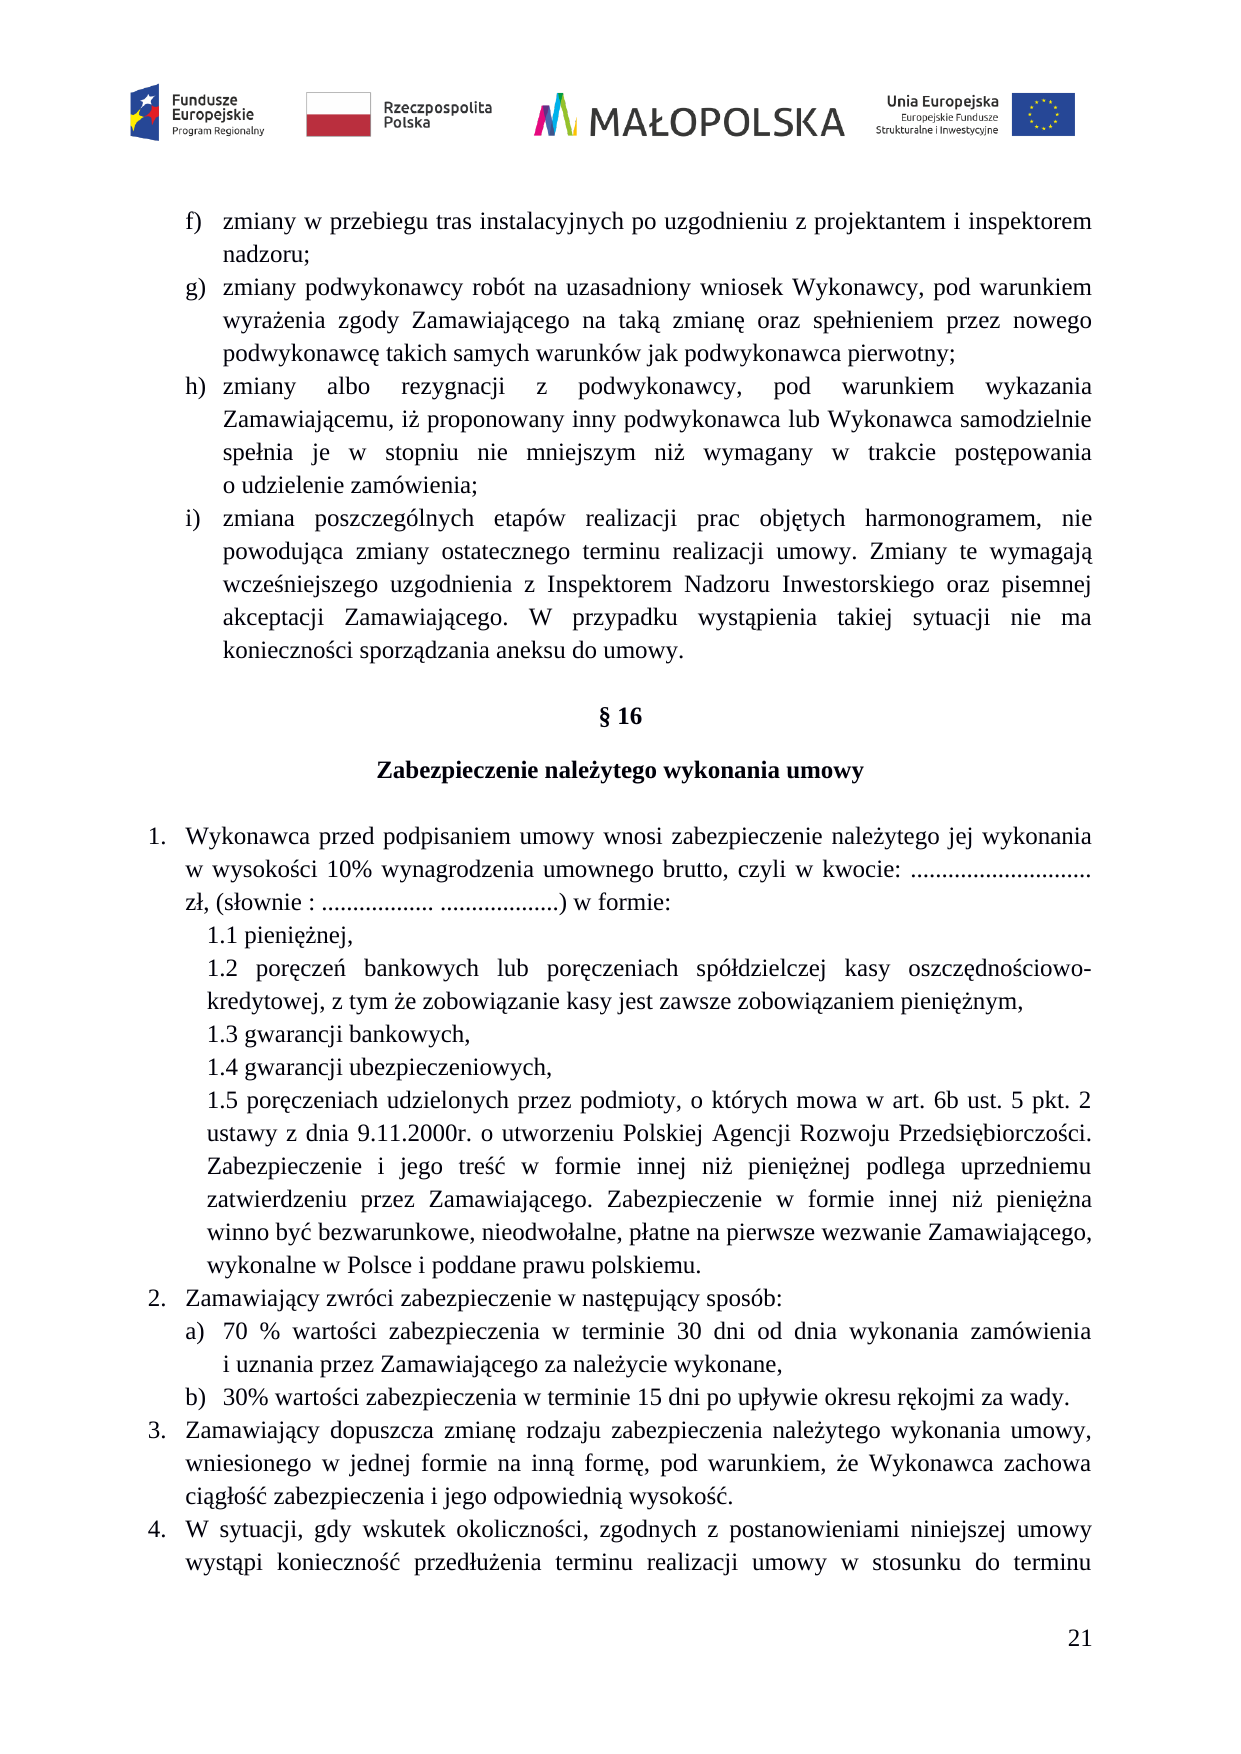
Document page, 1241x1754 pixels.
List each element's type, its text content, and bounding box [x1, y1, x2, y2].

text § 16 [148, 701, 1093, 730]
list Wykonawca przed podpisaniem umowy wnosi zabezpieczenie należytego jej wykonania w wysokości 10% wynagrodzenia umownego brutto, czyli w kwocie: ............................. zł, (słownie : .................. ...................) w formie: [148, 821, 1093, 916]
list 70 % wartości zabezpieczenia w terminie 30 dni od dnia wykonania zamówienia i uznania przez Zamawiającego za należycie wykonane, [185, 1316, 1093, 1378]
list Zamawiający dopuszcza zmianę rodzaju zabezpieczenia należytego wykonania umowy, wniesionego w jednej formie na inną formę, pod warunkiem, że Wykonawca zachowa ciągłość zabezpieczenia i jego odpowiednią wysokość. [148, 1415, 1093, 1510]
list W sytuacji, gdy wskutek okoliczności, zgodnych z postanowieniami niniejszej umowy wystąpi konieczność przedłużenia terminu realizacji umowy w stosunku do terminu [148, 1514, 1093, 1576]
list Zamawiający zwróci zabezpieczenie w następujący sposób: [148, 1283, 1093, 1312]
list zmiany w przebiegu tras instalacyjnych po uzgodnieniu z projektantem i inspektorem nadzoru; [185, 206, 1093, 268]
text 1.4 gwarancji ubezpieczeniowych, [207, 1052, 1093, 1081]
text 1.3 gwarancji bankowych, [207, 1019, 1093, 1048]
list zmiany albo rezygnacji z podwykonawcy, pod warunkiem wykazania Zamawiającemu, iż proponowany inny podwykonawca lub Wykonawca samodzielnie spełnia je w stopniu nie mniejszym niż wymagany w trakcie postępowania o udzielenie zamówienia; [185, 371, 1093, 499]
text 1.2 poręczeń bankowych lub poręczeniach spółdzielczej kasy oszczędnościowo-kredytowej, z tym że zobowiązanie kasy jest zawsze zobowiązaniem pieniężnym, [207, 953, 1093, 1015]
text 1.1 pieniężnej, [207, 920, 1093, 949]
list 30% wartości zabezpieczenia w terminie 15 dni po upływie okresu rękojmi za wady. [185, 1382, 1093, 1411]
list zmiana poszczególnych etapów realizacji prac objętych harmonogramem, nie powodująca zmiany ostatecznego terminu realizacji umowy. Zmiany te wymagają wcześniejszego uzgodnienia z Inspektorem Nadzoru Inwestorskiego oraz pisemnej akceptacji Zamawiającego. W przypadku wystąpienia takiej sytuacji nie ma konieczności sporządzania aneksu do umowy. [185, 503, 1093, 664]
list zmiany podwykonawcy robót na uzasadniony wniosek Wykonawcy, pod warunkiem wyrażenia zgody Zamawiającego na taką zmianę oraz spełnieniem przez nowego podwykonawcę takich samych warunków jak podwykonawca pierwotny; [185, 272, 1093, 367]
picture [130, 83, 1075, 141]
text Zabezpieczenie należytego wykonania umowy [148, 755, 1093, 784]
text 1.5 poręczeniach udzielonych przez podmioty, o których mowa w art. 6b ust. 5 pkt. 2 ustawy z dnia 9.11.2000r. o utworzeniu Polskiej Agencji Rozwoju Przedsiębiorczości. Zabezpieczenie i jego treść w formie innej niż pieniężnej podlega uprzedniemu zatwierdzeniu przez Zamawiającego. Zabezpieczenie w formie innej niż pieniężna winno być bezwarunkowe, nieodwołalne, płatne na pierwsze wezwanie Zamawiającego, wykonalne w Polsce i poddane prawu polskiemu. [207, 1085, 1093, 1279]
